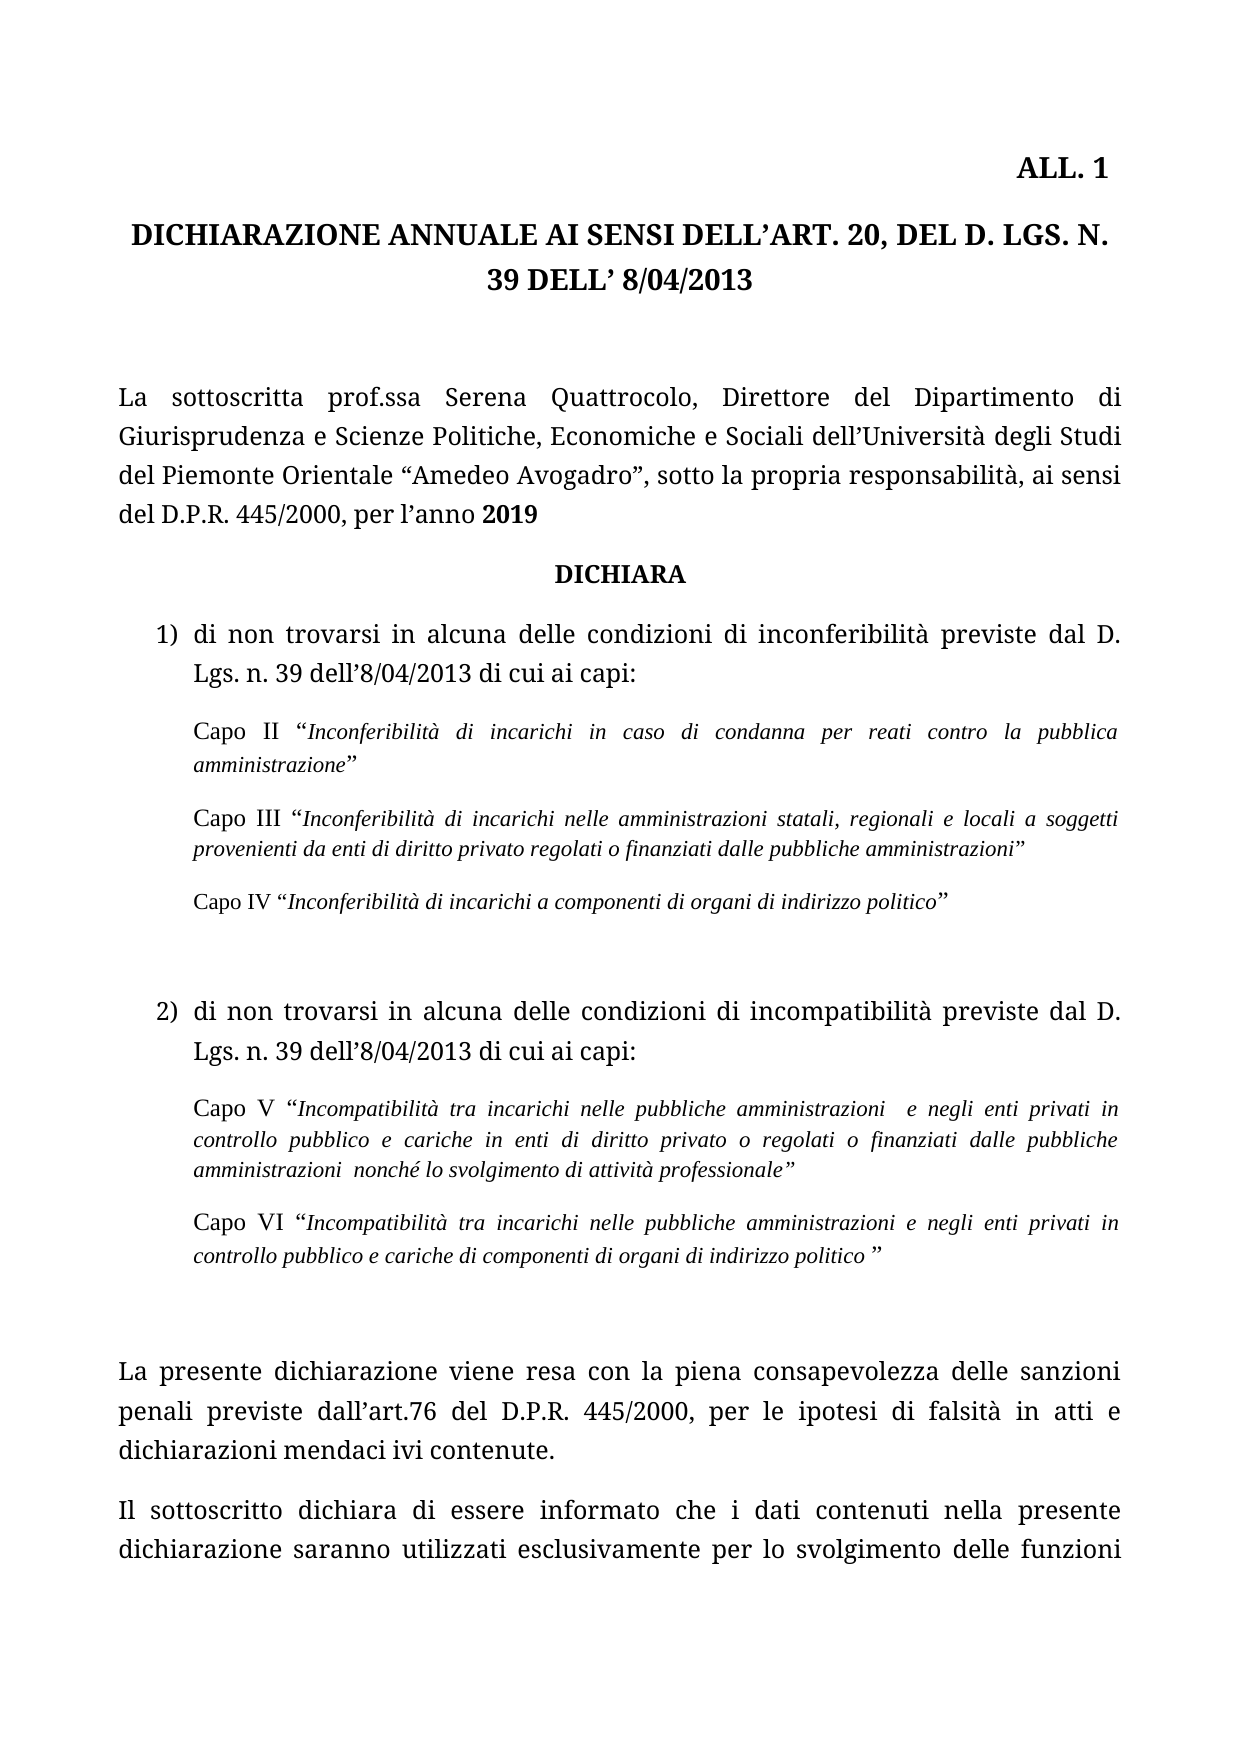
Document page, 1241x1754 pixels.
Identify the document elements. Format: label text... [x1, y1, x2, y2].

text Capo II “Inconferibilità di incarichi in caso di condanna per reati contro la pubblica amministrazione” [193, 716, 1122, 778]
text Capo V “Incompatibilità tra incarichi nelle pubbliche amministrazioni e negli enti privati in controllo pubblico e cariche in enti di diritto privato o regolati o finanziati dalle pubbliche amministrazioni nonché lo svolgimento di attività professionale” [193, 1093, 1122, 1182]
text La sottoscritta prof.ssa Serena Quattrocolo, Direttore del Dipartimento di Giurisprudenza e Scienze Politiche, Economiche e Sociali dell’Università degli Studi del Piemonte Orientale “Amedeo Avogadro”, sotto la propria responsabilità, ai sensi del D.P.R. 445/2000, per l’anno 2019 [118, 379, 1122, 531]
text La presente dichiarazione viene resa con la piena consapevolezza delle sanzioni penali previste dall’art.76 del D.P.R. 445/2000, per le ipotesi di falsità in atti e dichiarazioni mendaci ivi contenute. [118, 1354, 1122, 1466]
text Dichiarazione annuale ai sensi dell’art. 20, del D. Lgs. n. 39 dell’ 8/04/2013 [118, 214, 1122, 299]
text Capo III “Inconferibilità di incarichi nelle amministrazioni statali, regionali e locali a soggetti provenienti da enti di diritto privato regolati o finanziati dalle pubbliche amministrazioni” [193, 803, 1122, 862]
list di non trovarsi in alcuna delle condizioni di inconferibilità previste dal D. Lgs. n. 39 dell’8/04/2013 di cui ai capi: [156, 617, 1122, 690]
text Il sottoscritto dichiara di essere informato che i dati contenuti nella presente dichiarazione saranno utilizzati esclusivamente per lo svolgimento delle funzioni [118, 1492, 1122, 1566]
text All. 1 [929, 148, 1122, 187]
text Capo IV “Inconferibilità di incarichi a componenti di organi di indirizzo politico” [193, 886, 1122, 915]
text Capo VI “Incompatibilità tra incarichi nelle pubbliche amministrazioni e negli enti privati in controllo pubblico e cariche di componenti di organi di indirizzo politico ” [193, 1207, 1122, 1269]
text DICHIARA [118, 557, 1122, 591]
list di non trovarsi in alcuna delle condizioni di incompatibilità previste dal D. Lgs. n. 39 dell’8/04/2013 di cui ai capi: [156, 994, 1122, 1067]
